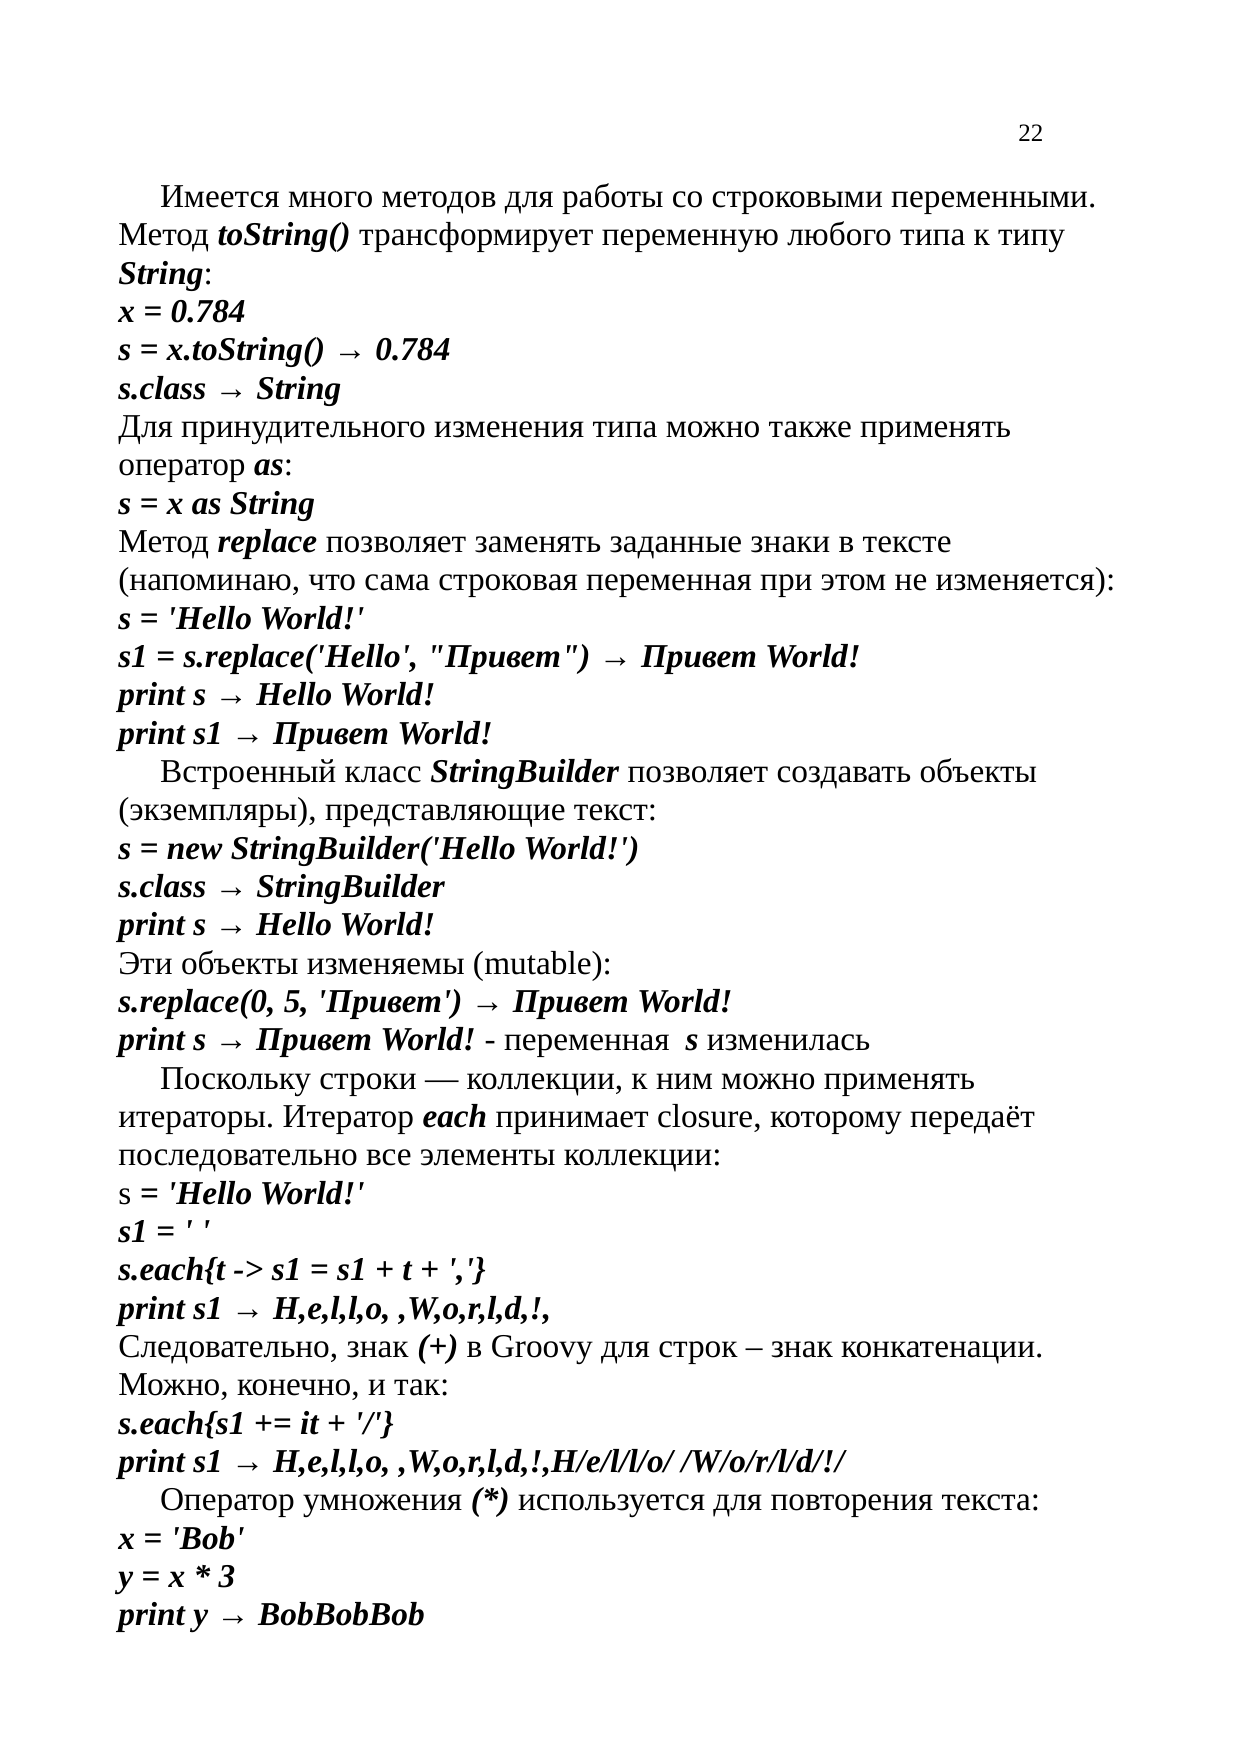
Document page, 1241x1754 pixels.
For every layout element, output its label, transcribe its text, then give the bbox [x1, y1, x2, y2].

text Для принудительного изменения типа можно также применять оператор as: [118, 406, 1122, 483]
text print s → Hello World! [118, 675, 1122, 713]
text s = x.toString() → 0.784 [118, 330, 1122, 368]
text print s → Привет World! - переменная s изменилась [118, 1020, 1122, 1058]
text s.replace(0, 5, 'Привет') → Привет World! [118, 981, 1122, 1020]
text print s1 → H,e,l,l,o, ,W,o,r,l,d,!, [118, 1288, 1122, 1326]
text s = 'Hello World!' [118, 1173, 1122, 1211]
text x = 0.784 [118, 291, 1122, 330]
text Эти объекты изменяемы (mutable): [118, 943, 1122, 981]
text Метод replace позволяет заменять заданные знаки в тексте (напоминаю, что сама строковая переменная при этом не изменяется): [118, 521, 1122, 598]
text s1 = s.replace('Hello', "Привет") → Привет World! [118, 636, 1122, 675]
text s = new StringBuilder('Hello World!') [118, 828, 1122, 866]
text s.class → StringBuilder [118, 866, 1122, 905]
text s.class → String [118, 368, 1122, 406]
text s = 'Hello World!' [118, 598, 1122, 636]
text print y → BobBobBob [118, 1595, 1122, 1633]
text s.each{t -> s1 = s1 + t + ','} [118, 1250, 1122, 1288]
text x = 'Bob' [118, 1518, 1122, 1556]
text s.each{s1 += it + '/'} [118, 1403, 1122, 1441]
text s1 = ' ' [118, 1211, 1122, 1250]
text print s1 → Привет World! [118, 713, 1122, 751]
text Оператор умножения (*) используется для повторения текста: [118, 1480, 1122, 1518]
text Можно, конечно, и так: [118, 1365, 1122, 1403]
text y = x * 3 [118, 1556, 1122, 1595]
text s = x as String [118, 483, 1122, 521]
text print s → Hello World! [118, 905, 1122, 943]
text Следовательно, знак (+) в Groovy для строк – знак конкатенации. [118, 1326, 1122, 1365]
text Имеется много методов для работы со строковыми переменными. Метод toString() трансформирует переменную любого типа к типу String: [118, 176, 1122, 291]
text Поскольку строки — коллекции, к ним можно применять итераторы. Итератор each принимает closure, которому передаёт последовательно все элементы коллекции: [118, 1058, 1122, 1173]
text Встроенный класс StringBuilder позволяет создавать объекты (экземпляры), представляющие текст: [118, 751, 1122, 828]
text print s1 → H,e,l,l,o, ,W,o,r,l,d,!,H/e/l/l/o/ /W/o/r/l/d/!/ [118, 1441, 1122, 1480]
